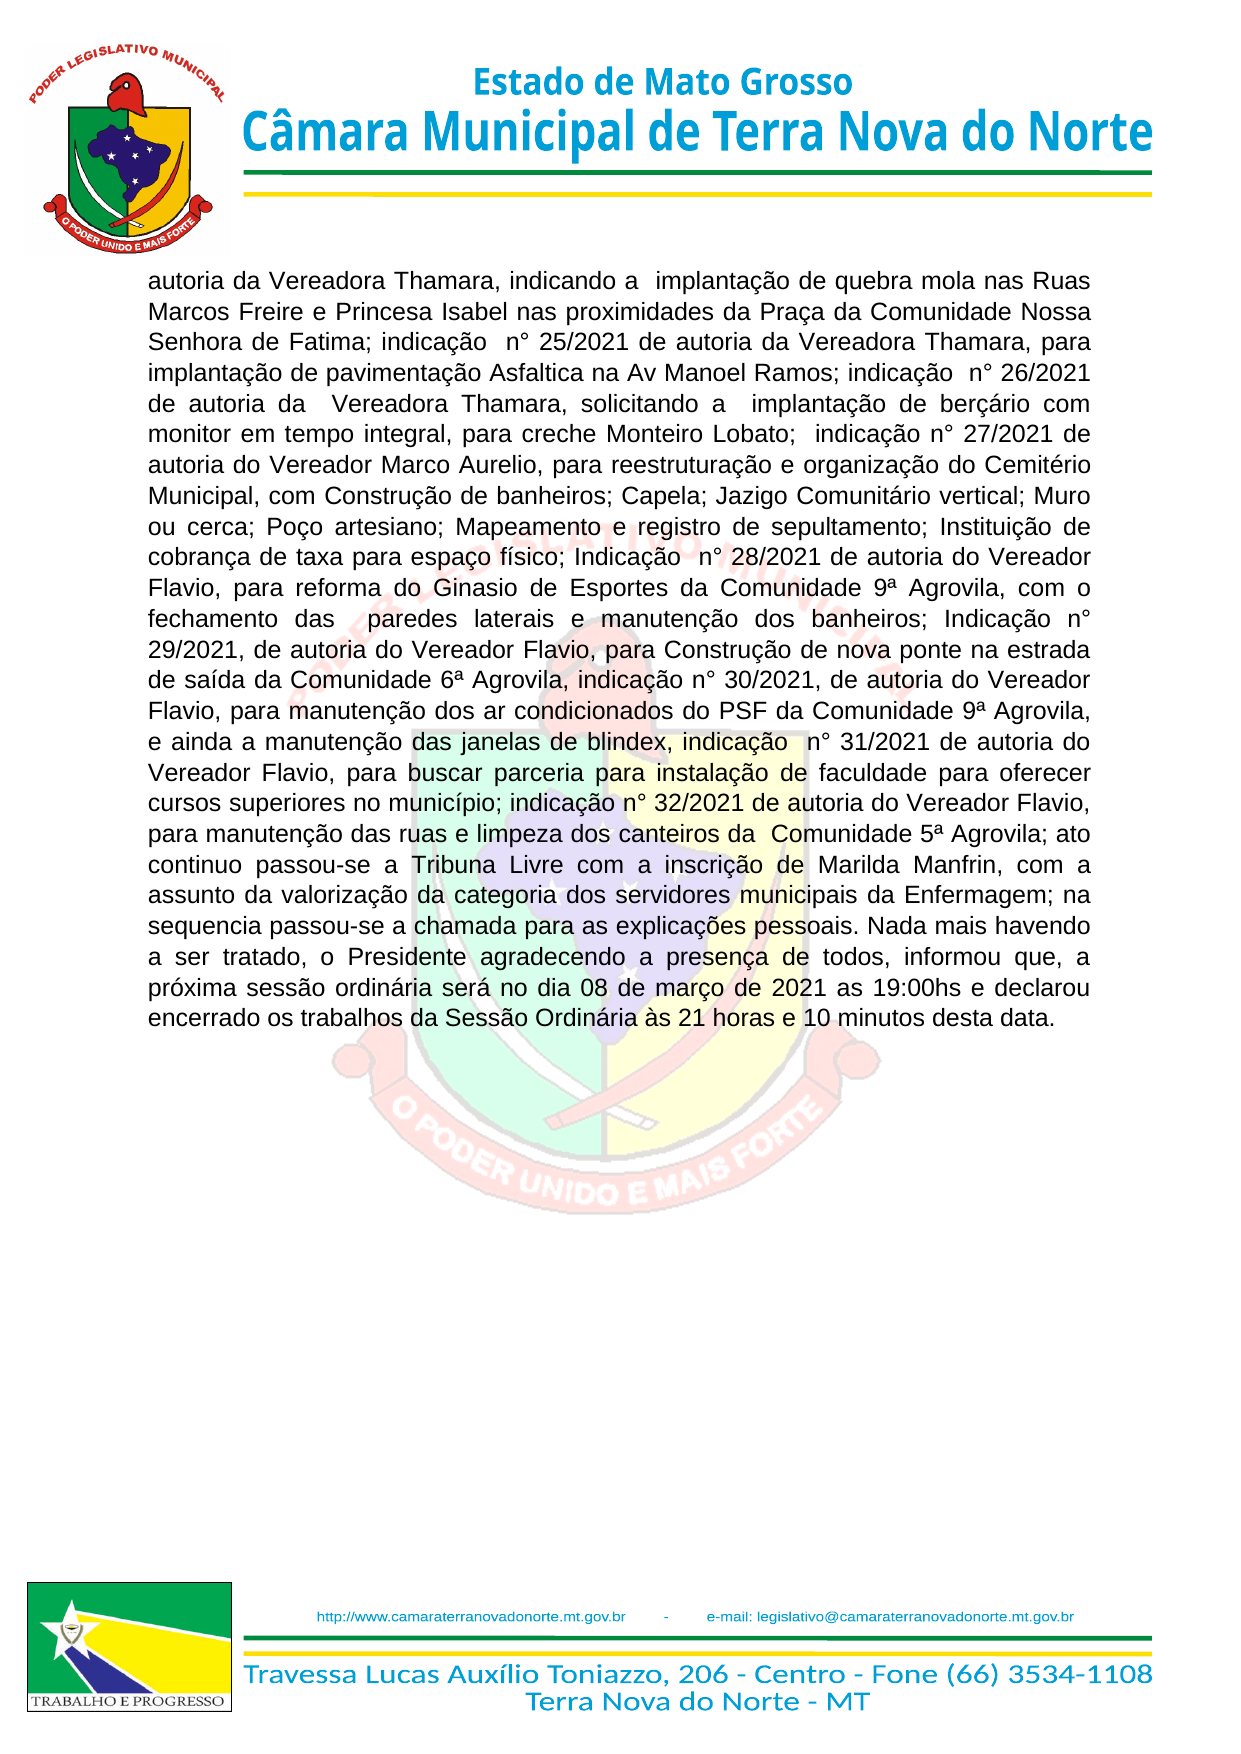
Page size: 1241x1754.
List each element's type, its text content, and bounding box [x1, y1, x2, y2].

picture [28, 1583, 231, 1711]
text autoria da Vereadora Thamara, indicando a implantação de quebra mola nas Ruas Marcos Freire e Princesa Isabel nas proximidades da Praça da Comunidade Nossa Senhora de Fatima; indicação n° 25/2021 de autoria da Vereadora Thamara, para implantação de pavimentação Asfaltica na Av Manoel Ramos; indicação n° 26/2021 de autoria da Vereadora Thamara, solicitando a implantação de berçário com monitor em tempo integral, para creche Monteiro Lobato; indicação n° 27/2021 de autoria do Vereador Marco Aurelio, para reestruturação e organização do Cemitério Municipal, com Construção de banheiros; Capela; Jazigo Comunitário vertical; Muro ou cerca; Poço artesiano; Mapeamento e registro de sepultamento; Instituição de cobrança de taxa para espaço físico; Indicação n° 28/2021 de autoria do Vereador Flavio, para reforma do Ginasio de Esportes da Comunidade 9ª Agrovila, com o fechamento das paredes laterais e manutenção dos banheiros; Indicação n° 29/2021, de autoria do Vereador Flavio, para Construção de nova ponte na estrada de saída da Comunidade 6ª Agrovila, indicação n° 30/2021, de autoria do Vereador Flavio, para manutenção dos ar condicionados do PSF da Comunidade 9ª Agrovila, e ainda a manutenção das janelas de blindex, indicação n° 31/2021 de autoria do Vereador Flavio, para buscar parceria para instalação de faculdade para oferecer cursos superiores no município; indicação n° 32/2021 de autoria do Vereador Flavio, para manutenção das ruas e limpeza dos canteiros da Comunidade 5ª Agrovila; ato continuo passou-se a Tribuna Livre com a inscrição de Marilda Manfrin, com a assunto da valorização da categoria dos servidores municipais da Enfermagem; na sequencia passou-se a chamada para as explicações pessoais. Nada mais havendo a ser tratado, o Presidente agradecendo a presença de todos, informou que, a próxima sessão ordinária será no dia 08 de março de 2021 as 19:00hs e declarou encerrado os trabalhos da Sessão Ordinária às 21 horas e 10 minutos desta data. [148, 266, 1092, 1032]
picture [25, 42, 230, 256]
